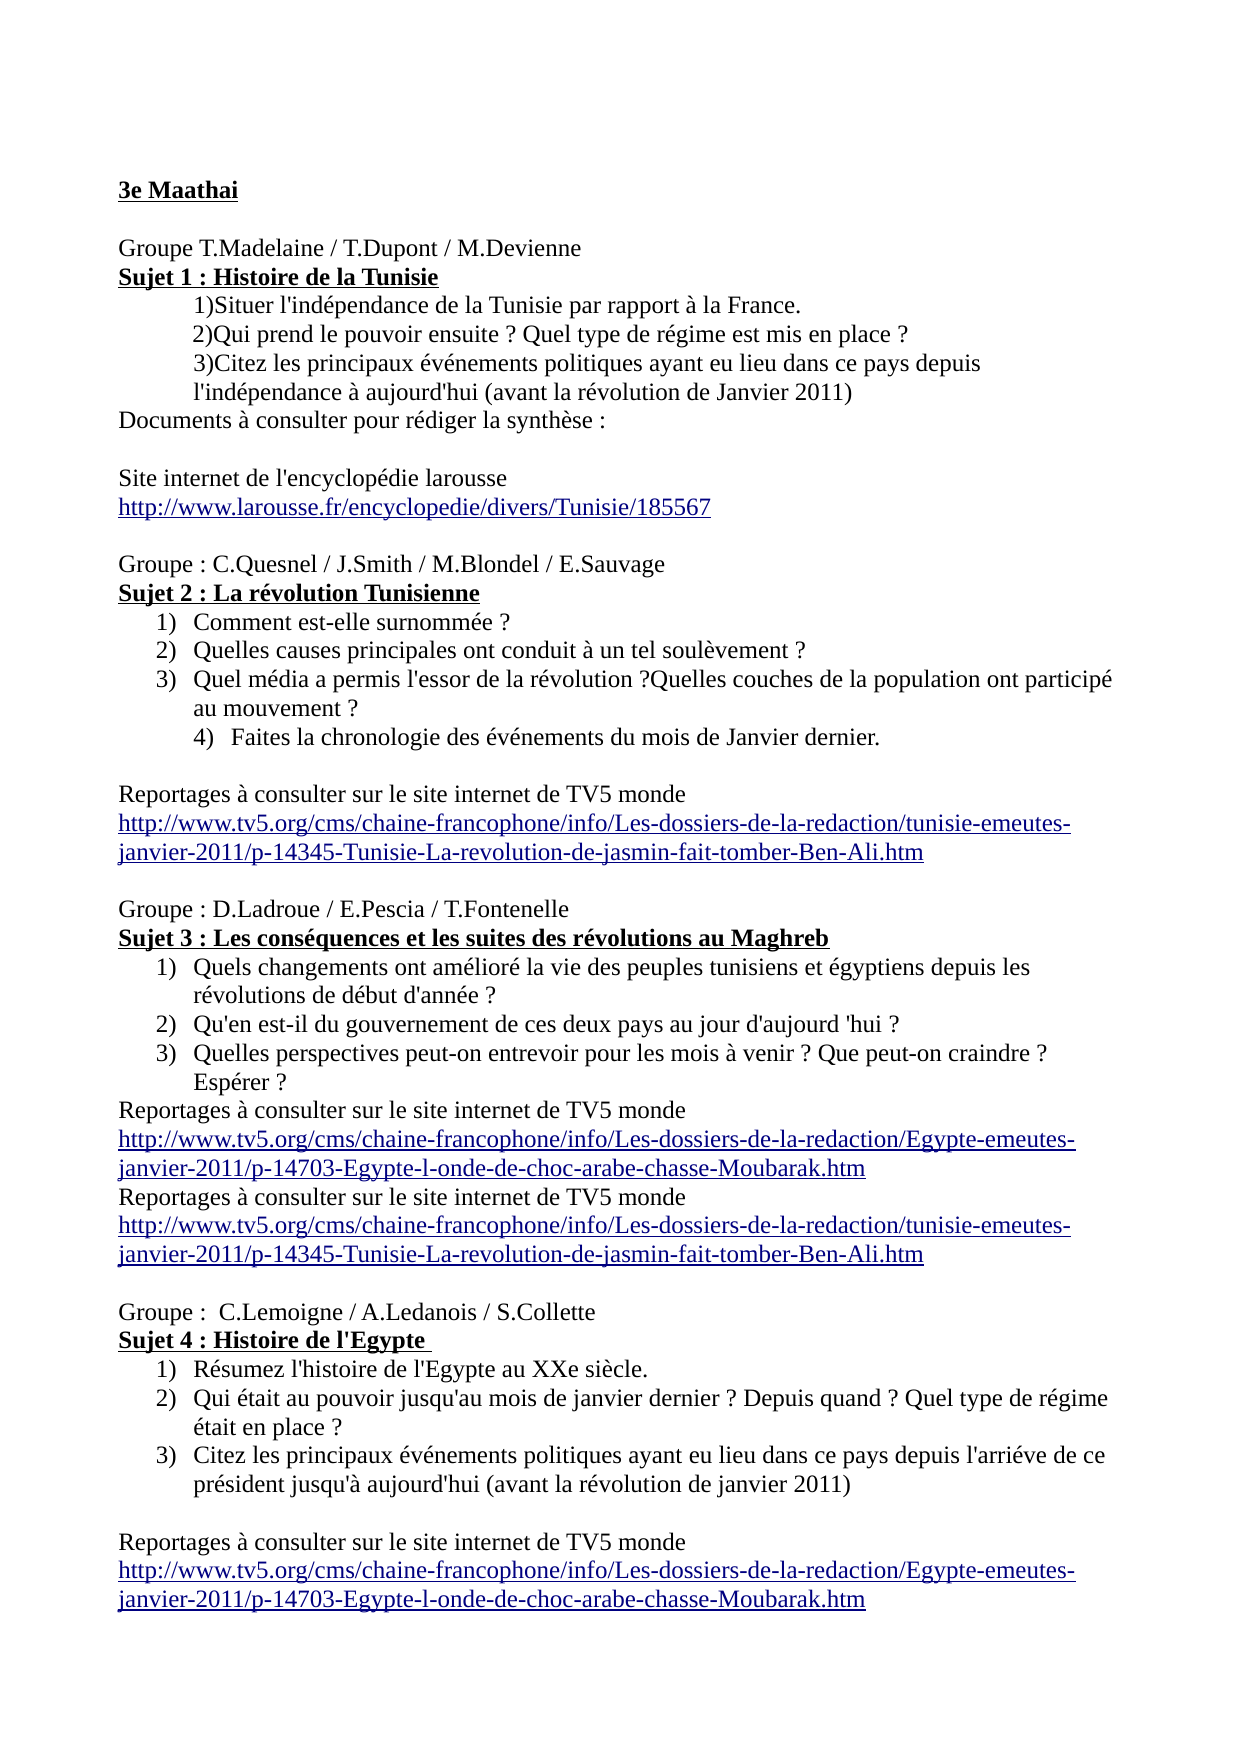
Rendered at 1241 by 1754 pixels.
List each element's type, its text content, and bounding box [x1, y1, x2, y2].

text 3e Maathai [118, 176, 1122, 204]
text http://www.tv5.org/cms/chaine-francophone/info/Les-dossiers-de-la-redaction/Egypte-emeutes-janvier-2011/p-14703-Egypte-l-onde-de-choc-arabe-chasse-Moubarak.htm [118, 1556, 1122, 1613]
list Reportages à consulter sur le site internet de TV5 monde [81, 779, 1122, 808]
text Reportages à consulter sur le site internet de TV5 monde [118, 1527, 1122, 1556]
list Citez les principaux événements politiques ayant eu lieu dans ce pays depuis l'arriéve de ce président jusqu'à aujourd'hui (avant la révolution de janvier 2011) [156, 1441, 1122, 1498]
text Groupe : C.Quesnel / J.Smith / M.Blondel / E.Sauvage [118, 549, 1122, 578]
list Faites la chronologie des événements du mois de Janvier dernier. [193, 722, 1122, 751]
list Quel média a permis l'essor de la révolution ?Quelles couches de la population ont participé au mouvement ? [156, 664, 1122, 722]
list 3)Citez les principaux événements politiques ayant eu lieu dans ce pays depuis l'indépendance à aujourd'hui (avant la révolution de Janvier 2011) [156, 348, 1122, 406]
list Résumez l'histoire de l'Egypte au XXe siècle. [156, 1354, 1122, 1383]
text Site internet de l'encyclopédie larousse [118, 463, 1122, 492]
list Quelles causes principales ont conduit à un tel soulèvement ? [156, 636, 1122, 664]
text http://www.tv5.org/cms/chaine-francophone/info/Les-dossiers-de-la-redaction/tunisie-emeutes-janvier-2011/p-14345-Tunisie-La-revolution-de-jasmin-fait-tomber-Ben-Ali.htm [118, 1211, 1122, 1268]
text Sujet 3 : Les conséquences et les suites des révolutions au Maghreb [118, 923, 1122, 952]
text Sujet 1 : Histoire de la Tunisie [118, 262, 1122, 291]
text Groupe : C.Lemoigne / A.Ledanois / S.Collette [118, 1297, 1122, 1326]
list Quelles perspectives peut-on entrevoir pour les mois à venir ? Que peut-on craindre ? Espérer ? [156, 1038, 1122, 1096]
text http://www.tv5.org/cms/chaine-francophone/info/Les-dossiers-de-la-redaction/tunisie-emeutes-janvier-2011/p-14345-Tunisie-La-revolution-de-jasmin-fait-tomber-Ben-Ali.htm [118, 808, 1122, 866]
list Qu'en est-il du gouvernement de ces deux pays au jour d'aujourd 'hui ? [156, 1009, 1122, 1038]
list Comment est-elle surnommée ? [156, 607, 1122, 636]
text Sujet 4 : Histoire de l'Egypte [118, 1326, 1122, 1354]
text Groupe T.Madelaine / T.Dupont / M.Devienne [118, 233, 1122, 262]
text http://www.larousse.fr/encyclopedie/divers/Tunisie/185567 [118, 492, 1122, 521]
list Reportages à consulter sur le site internet de TV5 monde [81, 1182, 1122, 1211]
list Qui était au pouvoir jusqu'au mois de janvier dernier ? Depuis quand ? Quel type de régime était en place ? [156, 1383, 1122, 1441]
text Reportages à consulter sur le site internet de TV5 monde [118, 1096, 1122, 1124]
text Documents à consulter pour rédiger la synthèse : [118, 406, 1122, 434]
list Quels changements ont amélioré la vie des peuples tunisiens et égyptiens depuis les révolutions de début d'année ? [156, 952, 1122, 1009]
list 1)Situer l'indépendance de la Tunisie par rapport à la France. [156, 291, 1122, 319]
text Groupe : D.Ladroue / E.Pescia / T.Fontenelle [118, 894, 1122, 923]
text 2)Qui prend le pouvoir ensuite ? Quel type de régime est mis en place ? [118, 319, 1122, 348]
text Sujet 2 : La révolution Tunisienne [118, 578, 1122, 607]
text http://www.tv5.org/cms/chaine-francophone/info/Les-dossiers-de-la-redaction/Egypte-emeutes-janvier-2011/p-14703-Egypte-l-onde-de-choc-arabe-chasse-Moubarak.htm [118, 1124, 1122, 1182]
